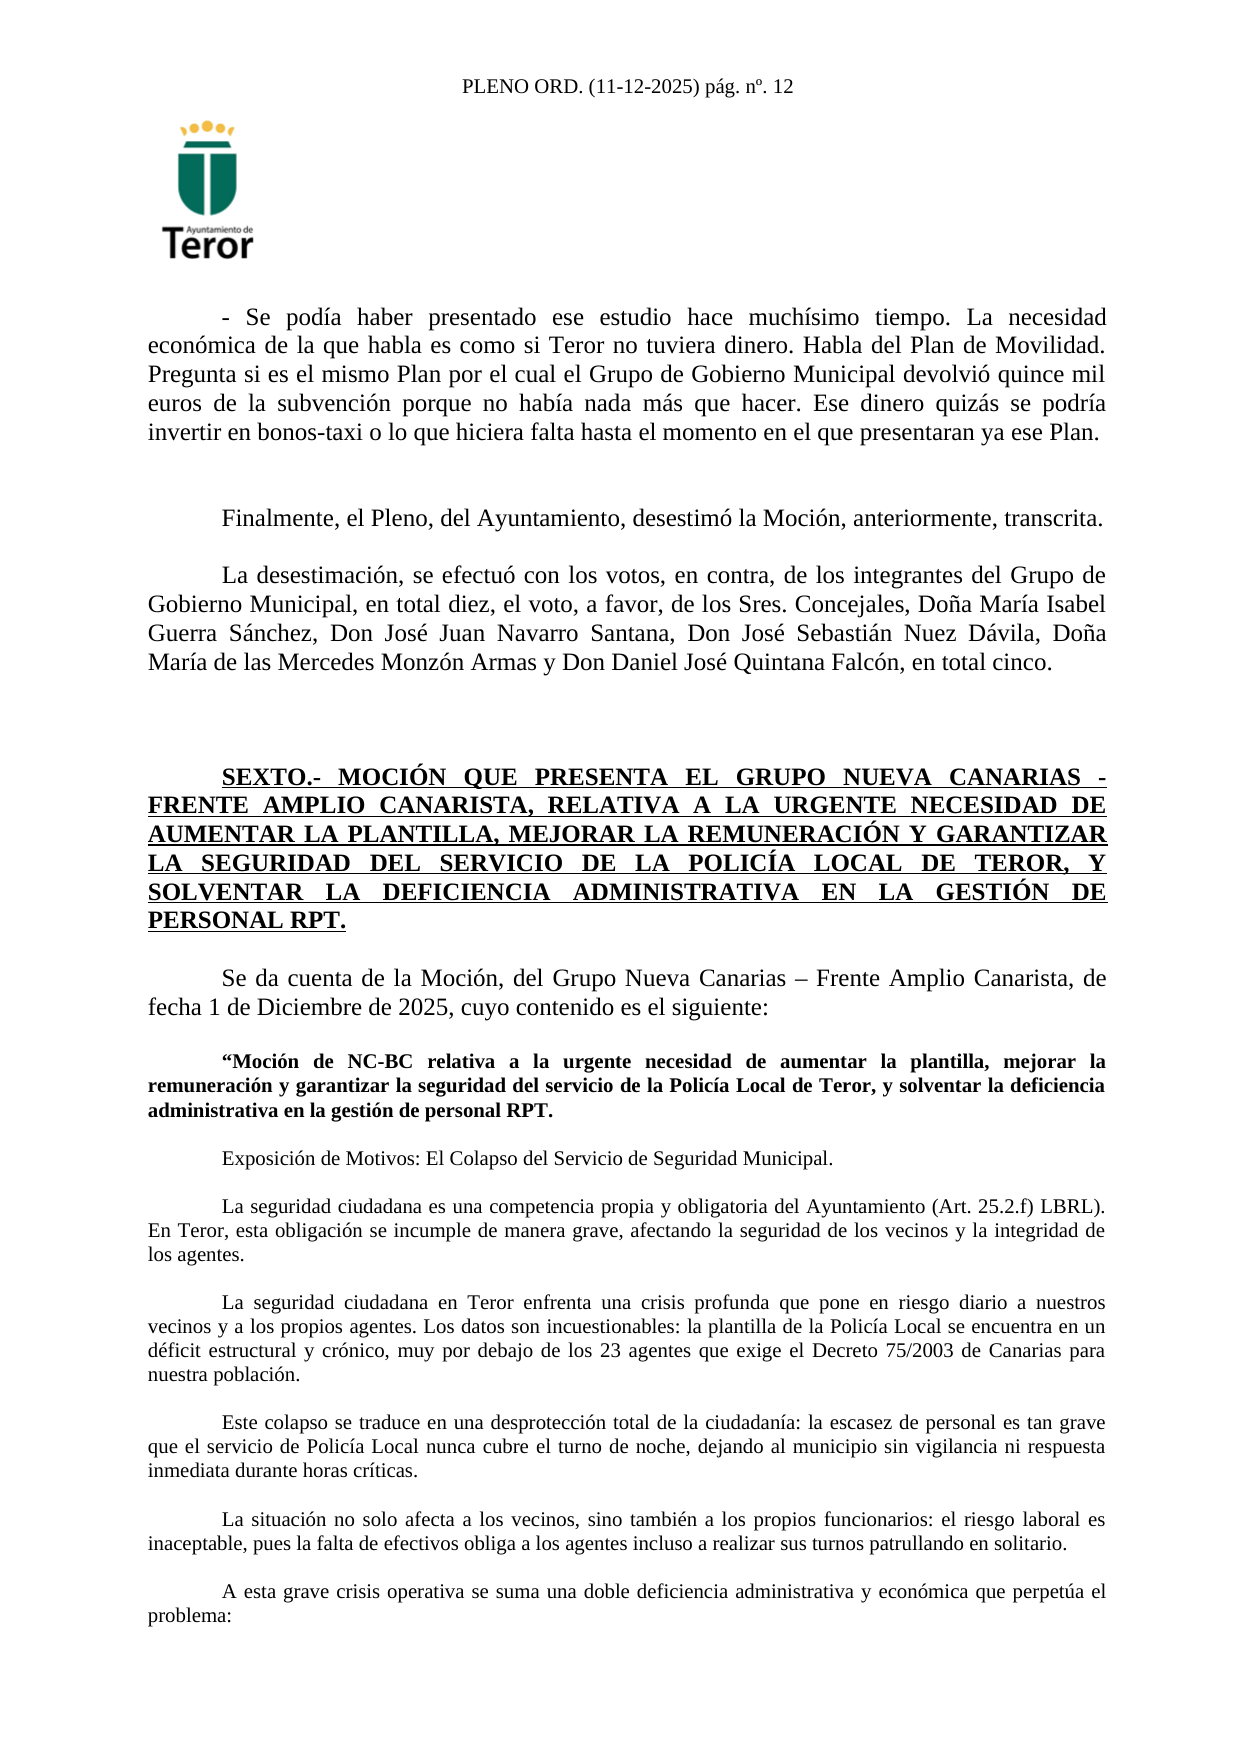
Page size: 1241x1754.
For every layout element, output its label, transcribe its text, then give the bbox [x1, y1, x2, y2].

text Finalmente, el Pleno, del Ayuntamiento, desestimó la Moción, anteriormente, transcrita. [148, 503, 1107, 532]
text LA SEGURIDAD DEL SERVICIO DE LA POLICÍA LOCAL DE TEROR, Y [148, 846, 1107, 873]
text La seguridad ciudadana en Teror enfrenta una crisis profunda que pone en riesgo diario a nuestros vecinos y a los propios agentes. Los datos son incuestionables: la plantilla de la Policía Local se encuentra en un déficit estructural y crónico, muy por debajo de los 23 agentes que exige el Decreto 75/2003 de Canarias para nuestra población. [148, 1290, 1107, 1386]
text Se da cuenta de la Moción, del Grupo Nueva Canarias – Frente Amplio Canarista, de fecha 1 de Diciembre de 2025, cuyo contenido es el siguiente: [148, 963, 1107, 1021]
text La desestimación, se efectuó con los votos, en contra, de los integrantes del Grupo de Gobierno Municipal, en total diez, el voto, a favor, de los Sres. Concejales, Doña María Isabel Guerra Sánchez, Don José Juan Navarro Santana, Don José Sebastián Nuez Dávila, Doña María de las Mercedes Monzón Armas y Don Daniel José Quintana Falcón, en total cinco. [148, 561, 1107, 676]
text La situación no solo afecta a los vecinos, sino también a los propios funcionarios: el riesgo laboral es inaceptable, pues la falta de efectivos obliga a los agentes incluso a realizar sus turnos patrullando en solitario. [148, 1507, 1107, 1555]
text Este colapso se traduce en una desprotección total de la ciudadanía: la escasez de personal es tan grave que el servicio de Policía Local nunca cubre el turno de noche, dejando al municipio sin vigilancia ni respuesta inmediata durante horas críticas. [148, 1410, 1107, 1482]
text SEXTO.- MOCIÓN QUE PRESENTA EL GRUPO NUEVA CANARIAS - FRENTE AMPLIO CANARISTA, RELATIVA A LA URGENTE NECESIDAD DE [148, 762, 1107, 816]
text - Se podía haber presentado ese estudio hace muchísimo tiempo. La necesidad económica de la que habla es como si Teror no tuviera dinero. Habla del Plan de Movilidad. Pregunta si es el mismo Plan por el cual el Grupo de Gobierno Municipal devolvió quince mil euros de la subvención porque no había nada más que hacer. Ese dinero quizás se podría invertir en bonos-taxi o lo que hiciera falta hasta el momento en el que presentaran ya ese Plan. [148, 302, 1107, 446]
text AUMENTAR LA PLANTILLA, MEJORAR LA REMUNERACIÓN Y GARANTIZAR [148, 817, 1107, 844]
text A esta grave crisis operativa se suma una doble deficiencia administrativa y económica que perpetúa el problema: [148, 1579, 1107, 1627]
text SOLVENTAR LA DEFICIENCIA ADMINISTRATIVA EN LA GESTIÓN DE [148, 874, 1107, 902]
text Exposición de Motivos: El Colapso del Servicio de Seguridad Municipal. [148, 1146, 1107, 1170]
text La seguridad ciudadana es una competencia propia y obligatoria del Ayuntamiento (Art. 25.2.f) LBRL). En Teror, esta obligación se incumple de manera grave, afectando la seguridad de los vecinos y la integridad de los agentes. [148, 1194, 1107, 1266]
text PERSONAL RPT. [148, 903, 1107, 934]
text “Moción de NC-BC relativa a la urgente necesidad de aumentar la plantilla, mejorar la remuneración y garantizar la seguridad del servicio de la Policía Local de Teror, y solventar la deficiencia administrativa en la gestión de personal RPT. [148, 1049, 1107, 1122]
